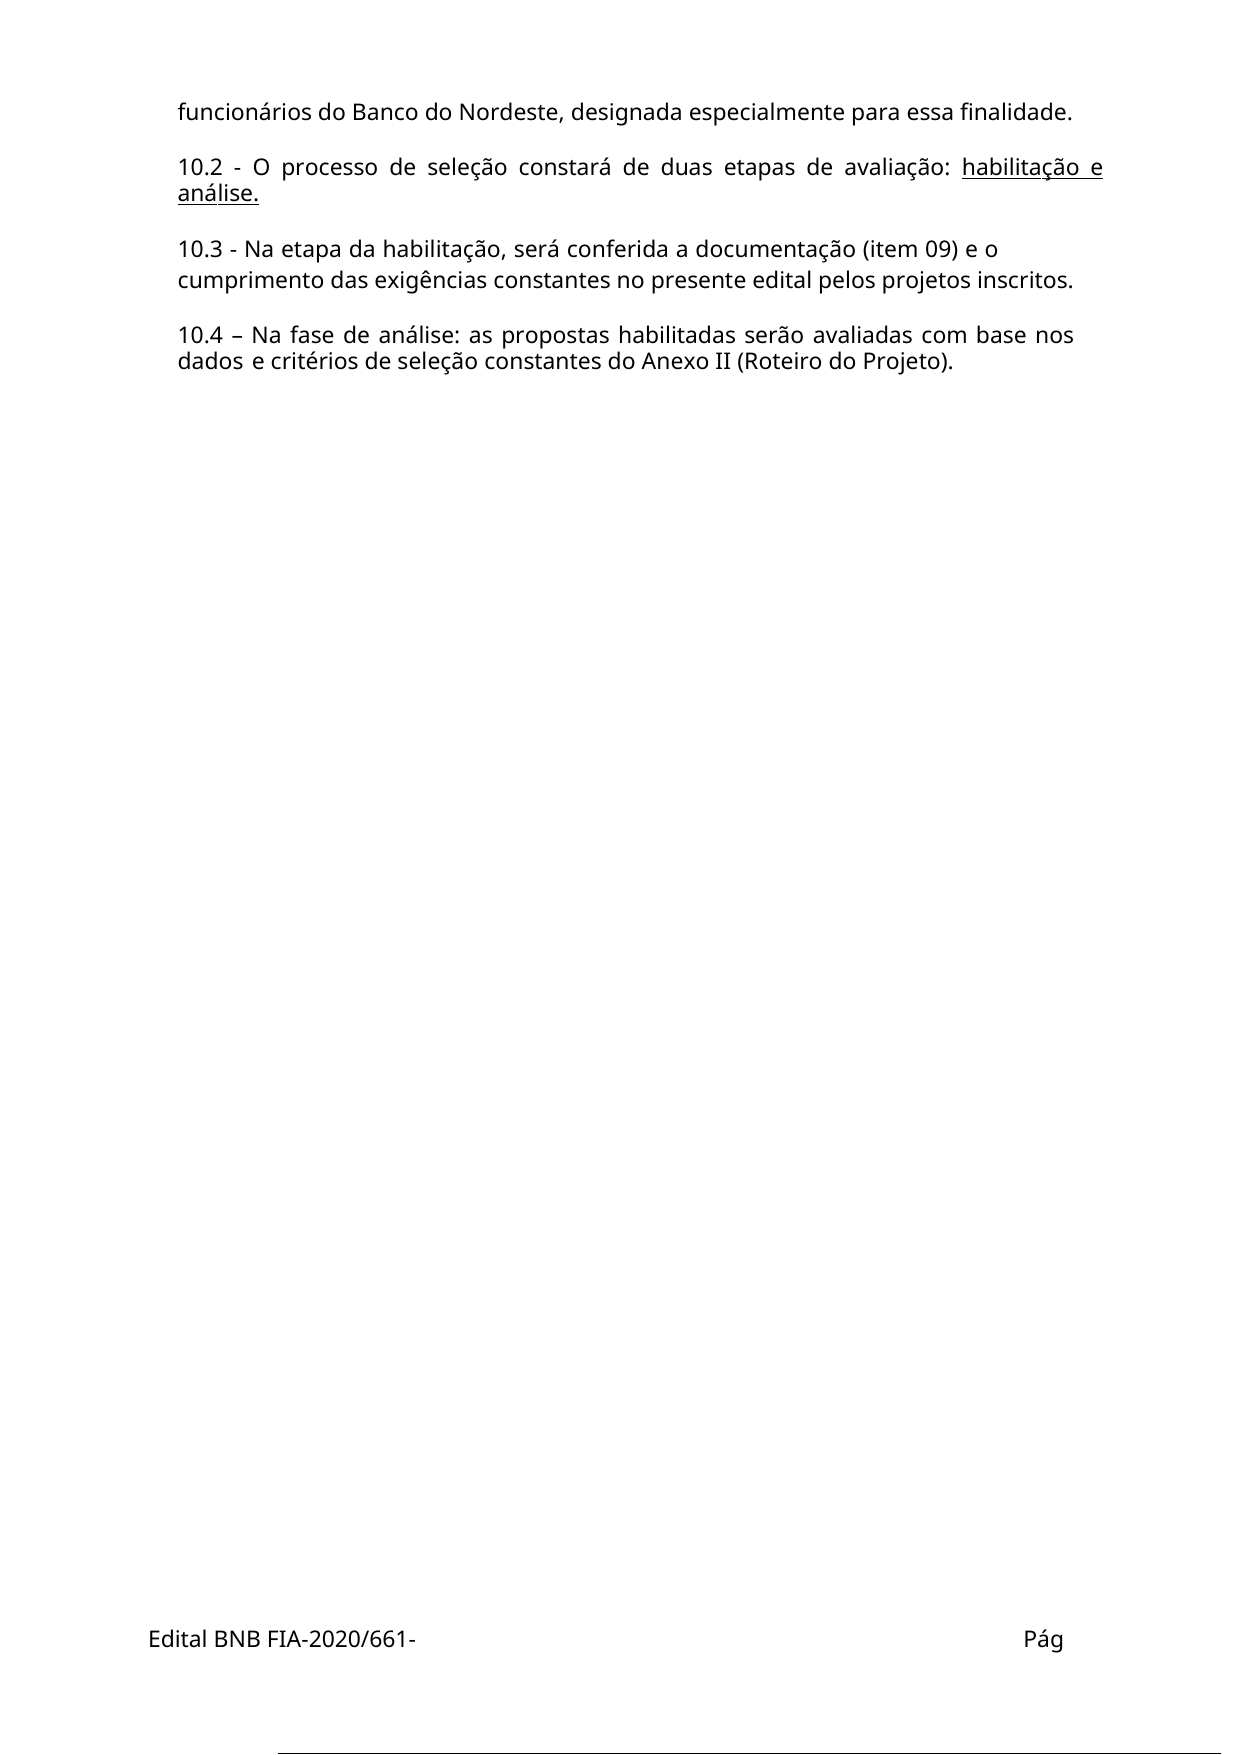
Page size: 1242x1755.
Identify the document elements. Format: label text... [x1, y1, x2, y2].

text 10.2 - O processo de seleção constará de duas etapas de avaliação: habilitação e análise. [177, 153, 1103, 205]
text 10.4 – Na fase de análise: as propostas habilitadas serão avaliadas com base nos dados e critérios de seleção constantes do Anexo II (Roteiro do Projeto). [177, 322, 1129, 375]
text 10.3 - Na etapa da habilitação, será conferida a documentação (item 09) e o cumprimento das exigências constantes no presente edital pelos projetos inscritos. [177, 232, 1130, 295]
text funcionários do Banco do Nordeste, designada especialmente para essa finalidade. [177, 96, 1129, 127]
